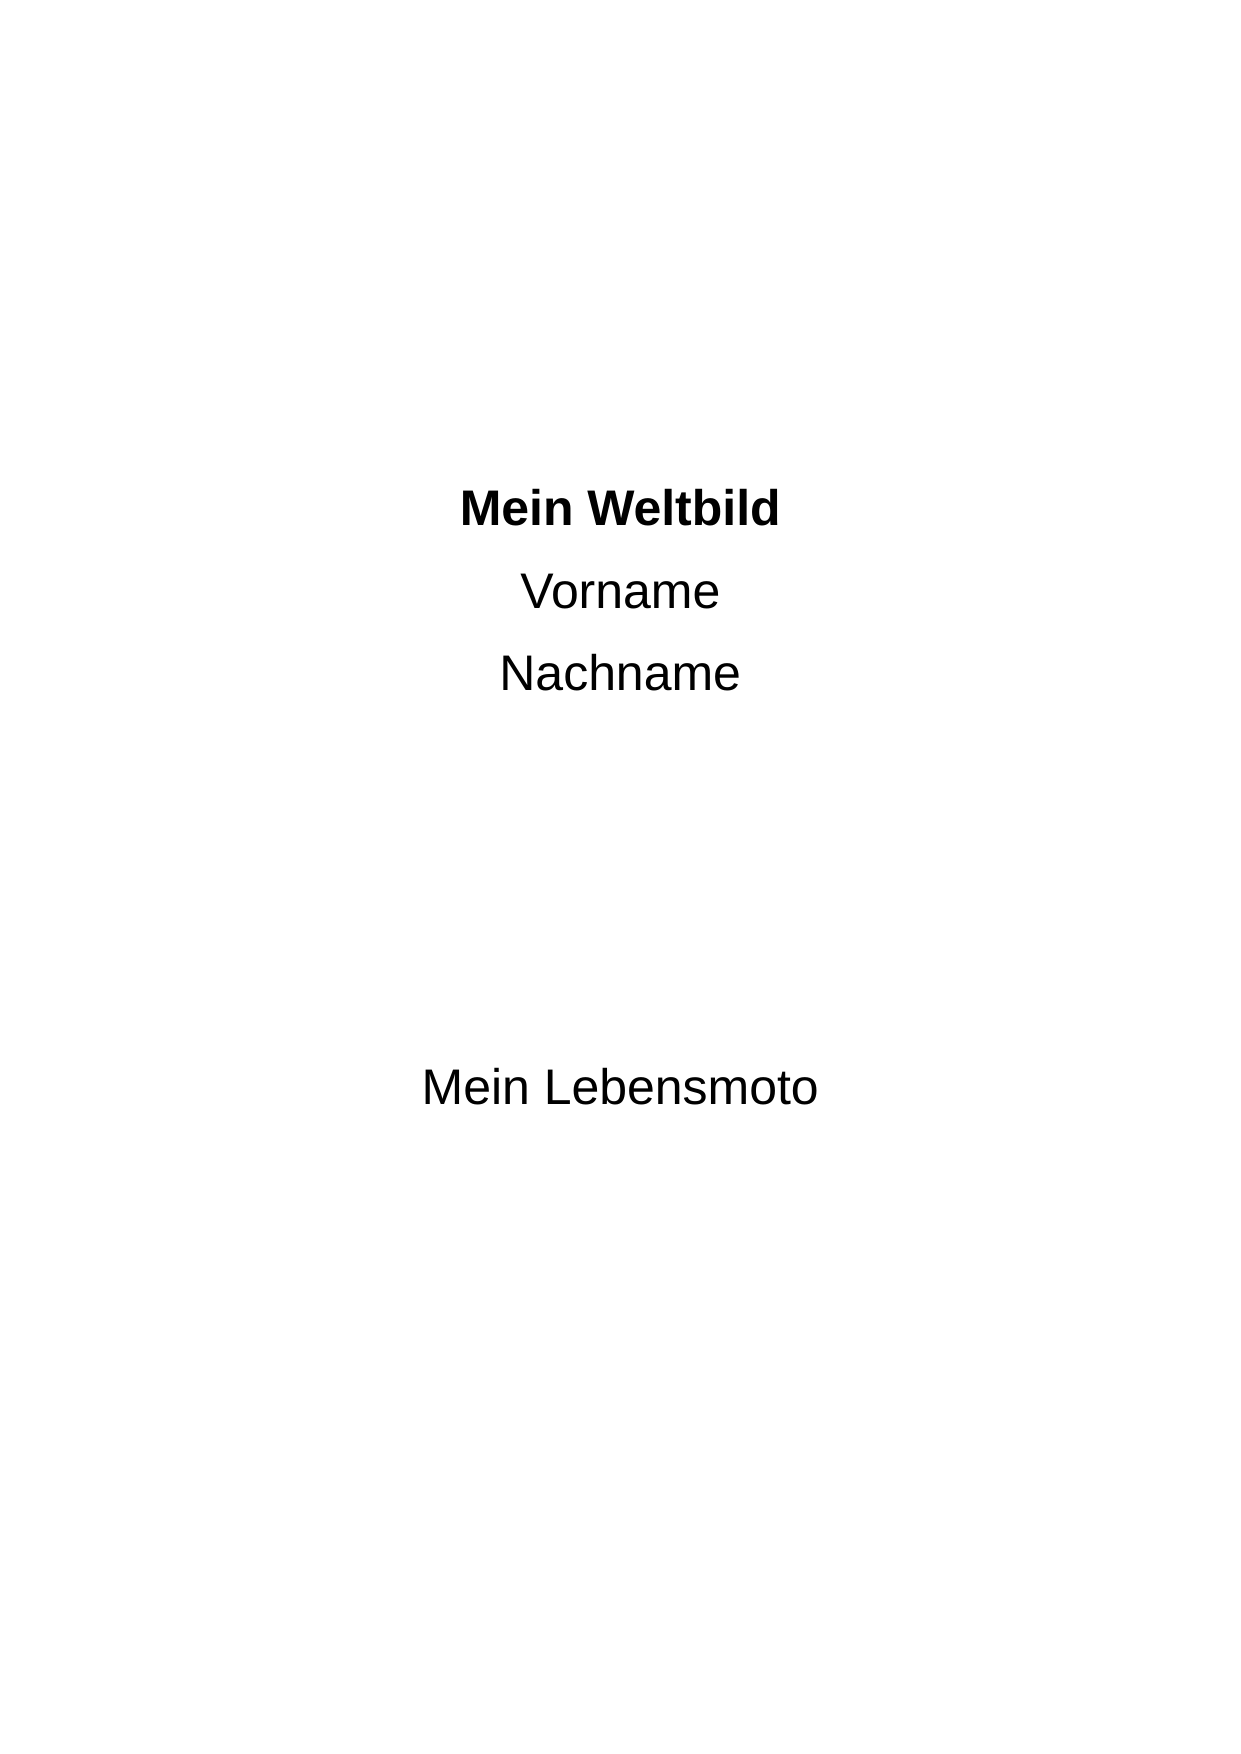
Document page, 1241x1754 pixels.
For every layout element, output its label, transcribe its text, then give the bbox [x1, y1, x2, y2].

text Nachname [148, 644, 1093, 701]
text Mein Lebensmoto [148, 1057, 1093, 1115]
text Mein Weltbild [148, 478, 1093, 536]
text Vorname [148, 561, 1093, 619]
